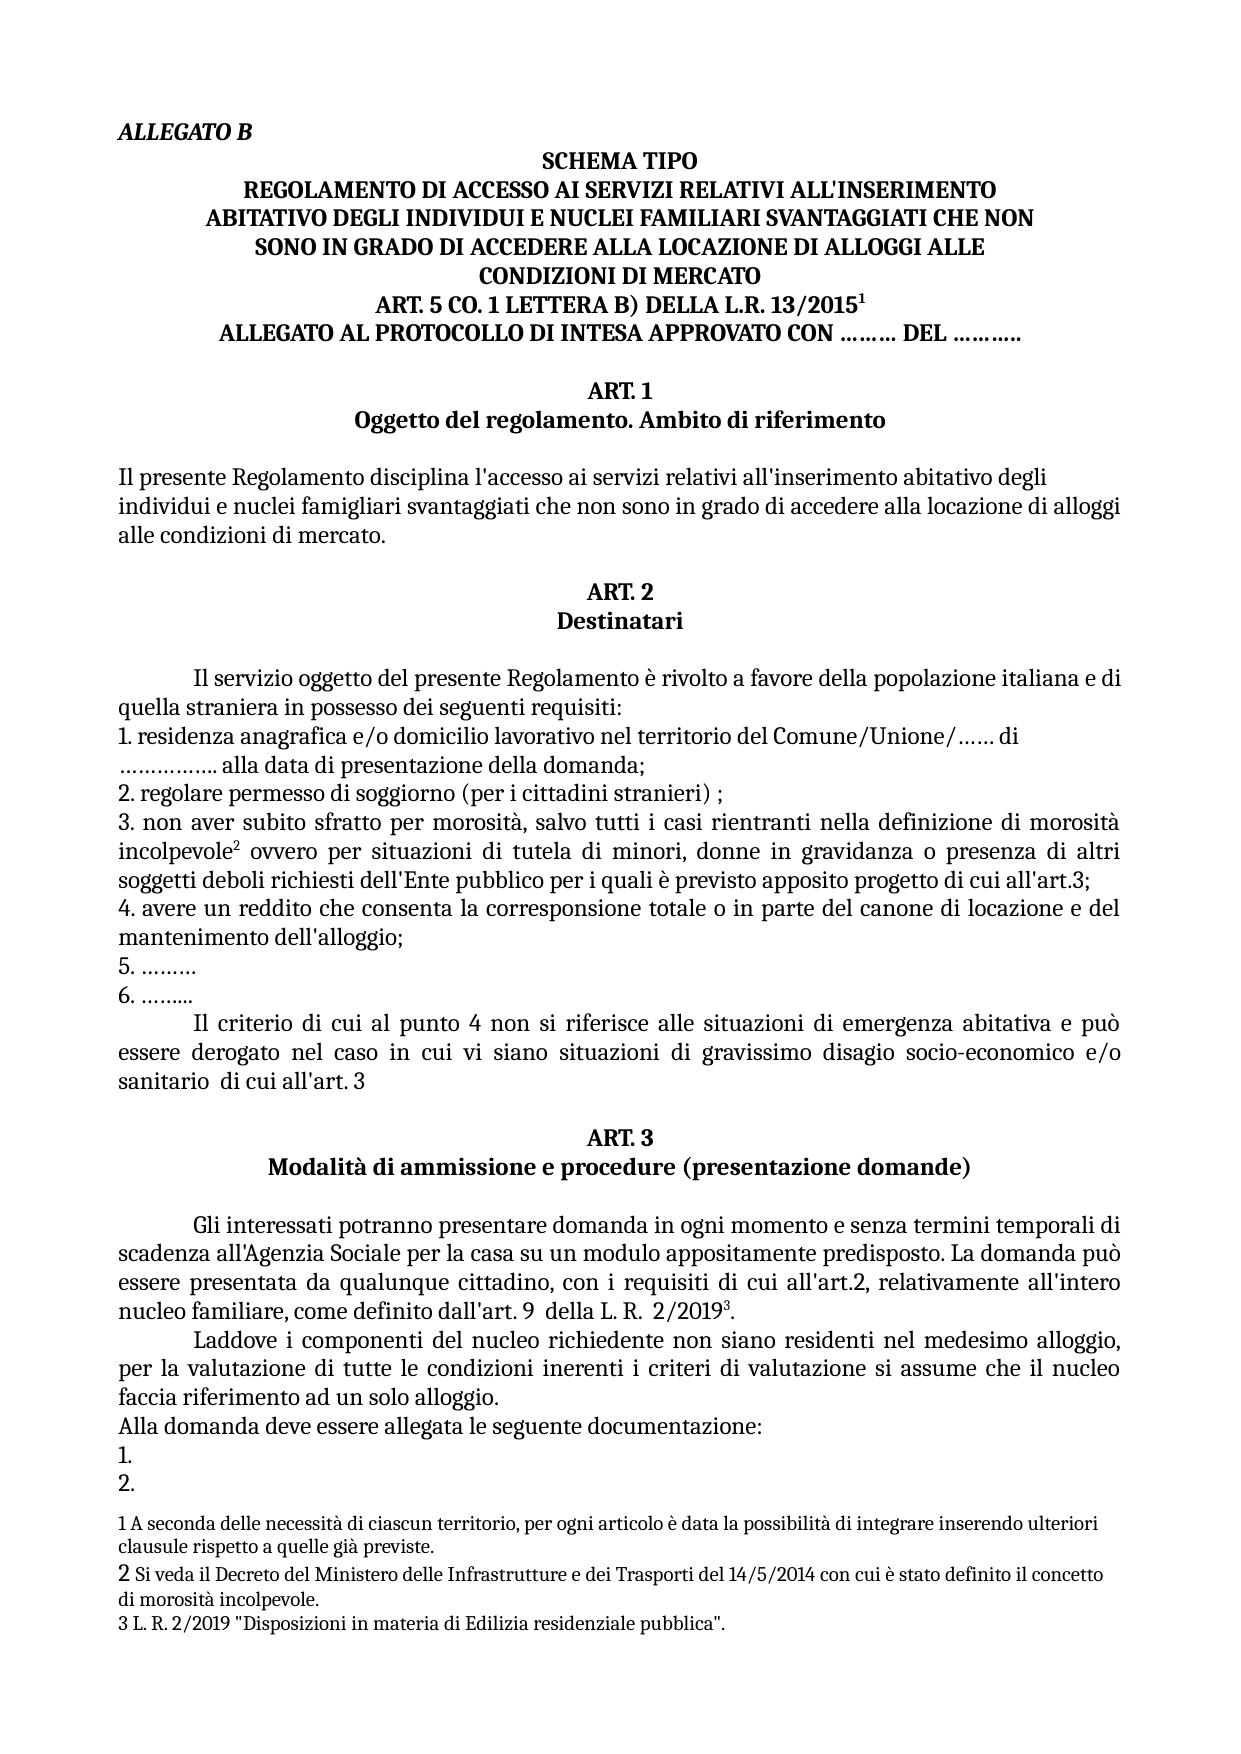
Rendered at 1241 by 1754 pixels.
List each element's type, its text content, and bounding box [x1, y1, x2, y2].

text REGOLAMENTO DI ACCESSO AI SERVIZI RELATIVI ALL'INSERIMENTO [118, 176, 1122, 204]
text L. R. 2/2019 "Disposizioni in materia di Edilizia residenziale pubblica". [118, 1612, 1122, 1636]
text SCHEMA TIPO [118, 147, 1122, 176]
text CONDIZIONI DI MERCATO [118, 262, 1122, 291]
text SONO IN GRADO DI ACCEDERE ALLA LOCAZIONE DI ALLOGGI ALLE [118, 233, 1122, 262]
text Laddove i componenti del nucleo richiedente non siano residenti nel medesimo alloggio, per la valutazione di tutte le condizioni inerenti i criteri di valutazione si assume che il nucleo faccia riferimento ad un solo alloggio. [118, 1326, 1122, 1412]
text 1. [118, 1441, 1122, 1469]
text 5. ……… [118, 952, 1122, 981]
text 2. regolare permesso di soggiorno (per i cittadini stranieri) ; [118, 779, 1122, 808]
text 6. ……... [118, 981, 1122, 1009]
text ART. 1 [118, 377, 1122, 406]
text ALLEGATO B [118, 118, 1122, 147]
text Oggetto del regolamento. Ambito di riferimento [118, 406, 1122, 434]
text Alla domanda deve essere allegata le seguente documentazione: [118, 1412, 1122, 1441]
text 3. non aver subito sfratto per morosità, salvo tutti i casi rientranti nella definizione di morosità incolpevole ovvero per situazioni di tutela di minori, donne in gravidanza o presenza di altri soggetti deboli richiesti dell'Ente pubblico per i quali è previsto apposito progetto di cui all'art.3; [118, 808, 1122, 894]
text Il presente Regolamento disciplina l'accesso ai servizi relativi all'inserimento abitativo degli [118, 463, 1122, 492]
text ABITATIVO DEGLI INDIVIDUI E NUCLEI FAMILIARI SVANTAGGIATI CHE NON [118, 204, 1122, 233]
text Gli interessati potranno presentare domanda in ogni momento e senza termini temporali di scadenza all'Agenzia Sociale per la casa su un modulo appositamente predisposto. La domanda può essere presentata da qualunque cittadino, con i requisiti di cui all'art.2, relativamente all'intero nucleo familiare, come definito dall'art. 9 della L. R. 2/2019. [118, 1211, 1122, 1326]
text ART. 3 [118, 1124, 1122, 1153]
text Destinatari [118, 607, 1122, 636]
text Modalità di ammissione e procedure (presentazione domande) [118, 1153, 1122, 1182]
text Il servizio oggetto del presente Regolamento è rivolto a favore della popolazione italiana e di quella straniera in possesso dei seguenti requisiti: [118, 664, 1122, 722]
text 4. avere un reddito che consenta la corresponsione totale o in parte del canone di locazione e del mantenimento dell'alloggio; [118, 894, 1122, 952]
text Il criterio di cui al punto 4 non si riferisce alle situazioni di emergenza abitativa e può essere derogato nel caso in cui vi siano situazioni di gravissimo disagio socio-economico e/o sanitario di cui all'art. 3 [118, 1009, 1122, 1096]
text ART. 5 CO. 1 LETTERA B) DELLA L.R. 13/2015 [118, 291, 1122, 319]
text individui e nuclei famigliari svantaggiati che non sono in grado di accedere alla locazione di alloggi alle condizioni di mercato. [118, 492, 1122, 549]
text 2. [118, 1469, 1122, 1498]
text 1. residenza anagrafica e/o domicilio lavorativo nel territorio del Comune/Unione/…… di [118, 722, 1122, 751]
text Si veda il Decreto del Ministero delle Infrastrutture e dei Trasporti del 14/5/2014 con cui è stato definito il concetto di morosità incolpevole. [118, 1559, 1122, 1612]
text ALLEGATO AL PROTOCOLLO DI INTESA APPROVATO CON ……… DEL ……….. [118, 319, 1122, 348]
text ART. 2 [118, 578, 1122, 607]
text A seconda delle necessità di ciascun territorio, per ogni articolo è data la possibilità di integrare inserendo ulteriori clausule rispetto a quelle già previste. [118, 1511, 1122, 1559]
text ……………. alla data di presentazione della domanda; [118, 751, 1122, 779]
